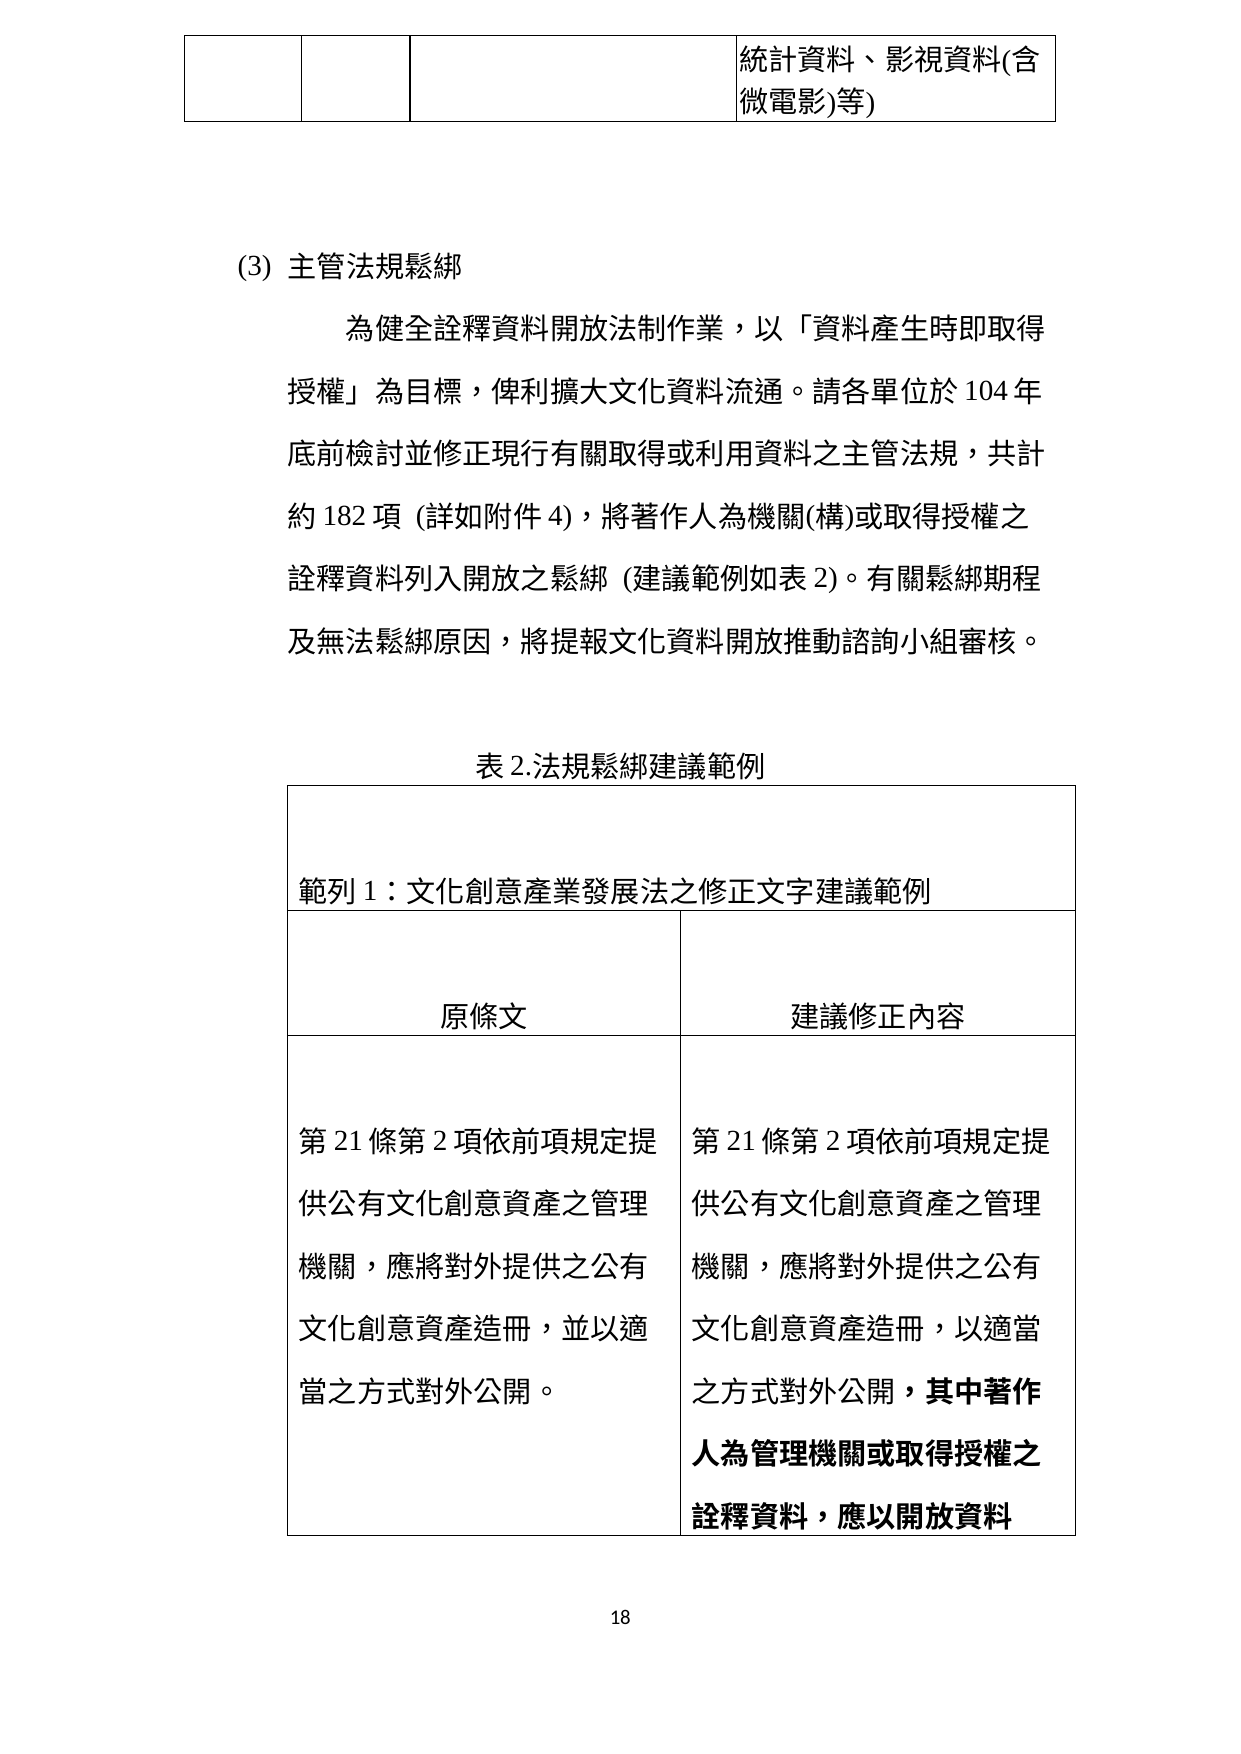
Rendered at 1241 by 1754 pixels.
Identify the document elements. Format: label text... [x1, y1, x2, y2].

text 為健全詮釋資料開放法制作業，以「資料產生時即取得授權」為目標，俾利擴大文化資料流通。請各單位於104年底前檢討並修正現行有關取得或利用資料之主管法規，共計約182項 (詳如附件4)，將著作人為機關(構)或取得授權之詮釋資料列入開放之鬆綁 (建議範例如表2)。有關鬆綁期程及無法鬆綁原因，將提報文化資料開放推動諮詢小組審核。 [287, 285, 1053, 660]
table_cell 建議修正內容 [681, 911, 1075, 1035]
table_header 範列1：文化創意產業發展法之修正文字建議範例 [288, 786, 1075, 910]
table_cell 第21條第2項依前項規定提供公有文化創意資產之管理機關，應將對外提供之公有文化創意資產造冊，以適當之方式對外公開，其中著作人為管理機關或取得授權之詮釋資料，應以開放資料 [681, 1036, 1075, 1535]
table_cell 統計資料、影視資料(含微電影)等) [737, 36, 1055, 121]
list 主管法規鬆綁 [237, 223, 1053, 285]
table_cell 原條文 [288, 911, 680, 1035]
table_cell [185, 36, 301, 121]
table_cell [411, 36, 736, 121]
table_cell [302, 36, 409, 121]
text 表2.法規鬆綁建議範例 [187, 723, 1053, 785]
table_cell 第21條第2項依前項規定提供公有文化創意資產之管理機關，應將對外提供之公有文化創意資產造冊，並以適當之方式對外公開。 [288, 1036, 680, 1535]
